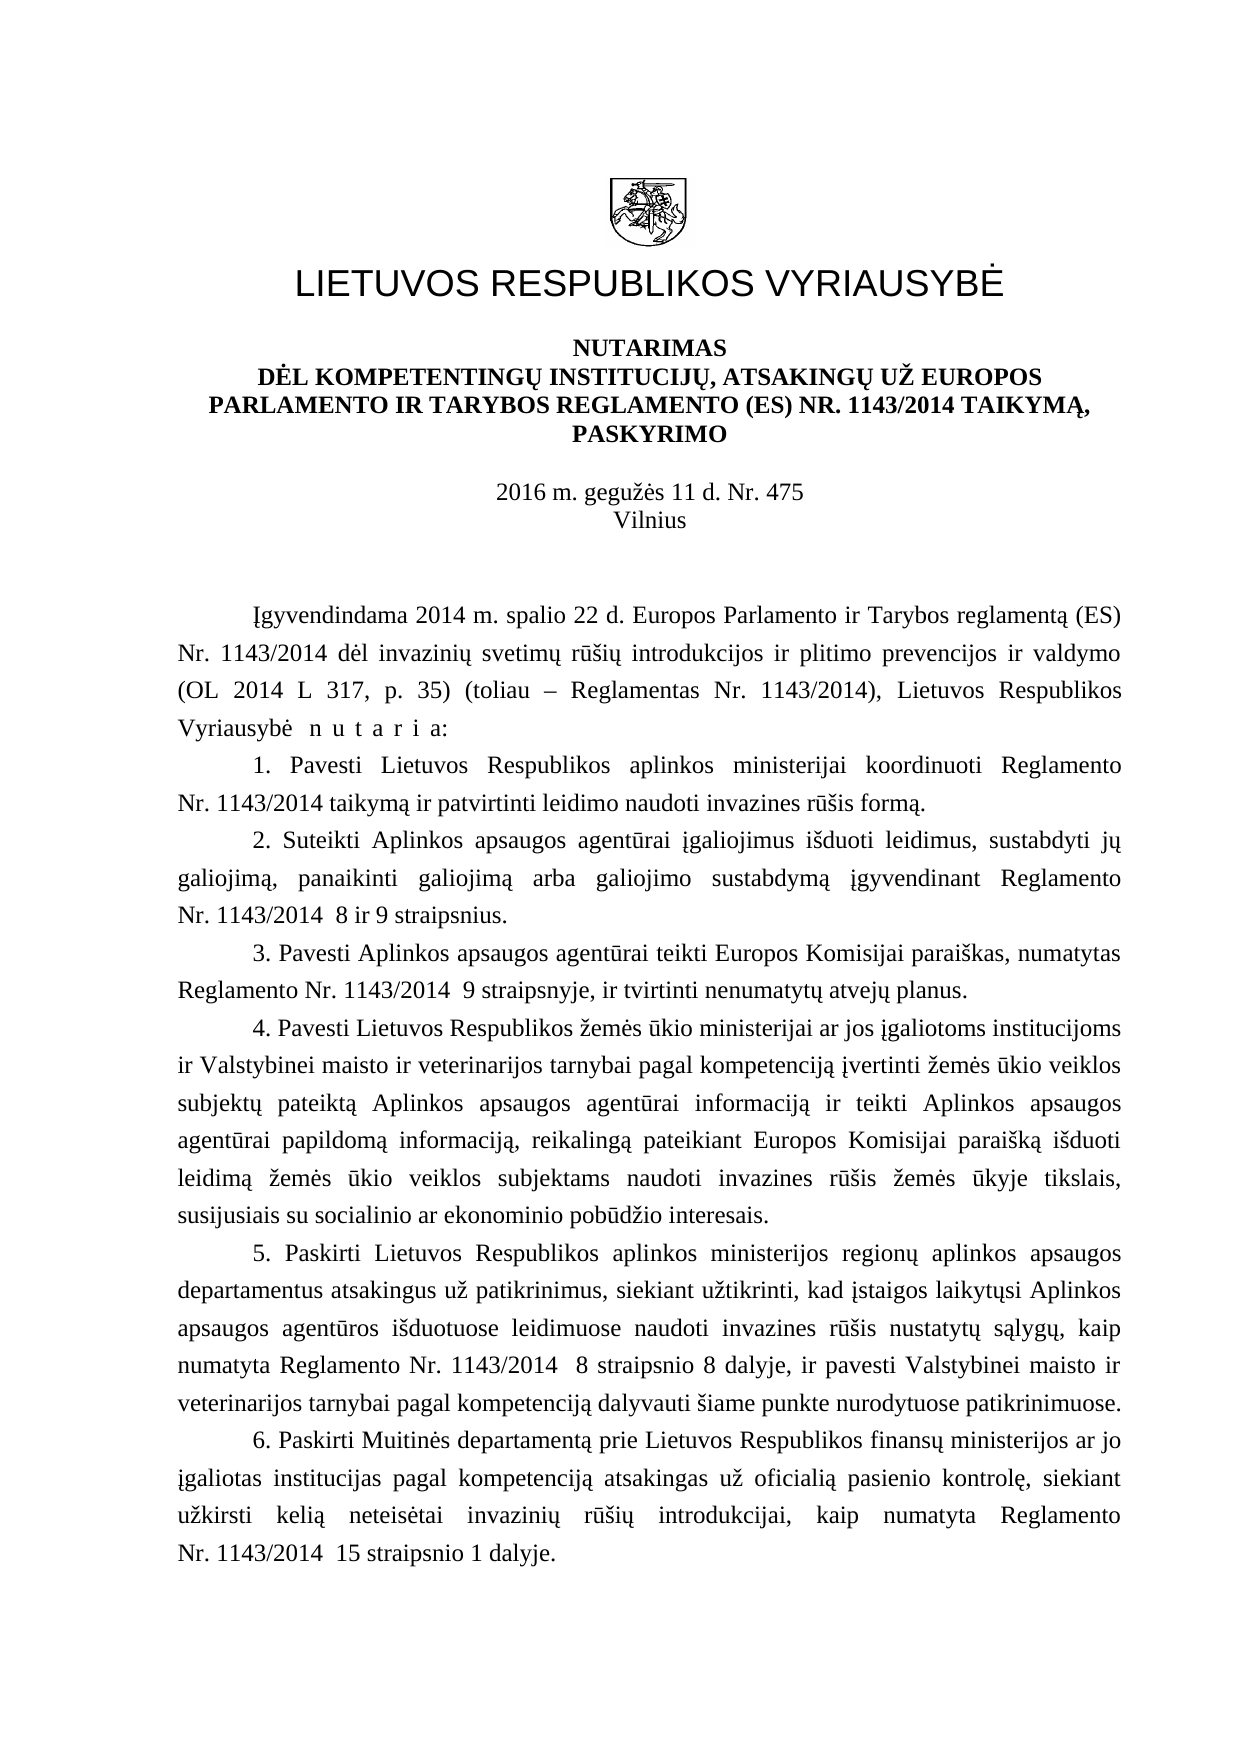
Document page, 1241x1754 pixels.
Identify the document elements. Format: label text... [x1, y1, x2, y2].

text 4. Pavesti Lietuvos Respublikos žemės ūkio ministerijai ar jos įgaliotoms institucijoms ir Valstybinei maisto ir veterinarijos tarnybai pagal kompetenciją įvertinti žemės ūkio veiklos subjektų pateiktą Aplinkos apsaugos agentūrai informaciją ir teikti Aplinkos apsaugos agentūrai papildomą informaciją, reikalingą pateikiant Europos Komisijai paraišką išduoti leidimą žemės ūkio veiklos subjektams naudoti invazines rūšis žemės ūkyje tikslais, susijusiais su socialinio ar ekonominio pobūdžio interesais. [177, 1004, 1122, 1229]
text 6. Paskirti Muitinės departamentą prie Lietuvos Respublikos finansų ministerijos ar jo įgaliotas institucijas pagal kompetenciją atsakingas už oficialią pasienio kontrolę, siekiant užkirsti kelią neteisėtai invazinių rūšių introdukcijai, kaip numatyta Reglamento Nr. 1143/2014 15 straipsnio 1 dalyje. [177, 1417, 1122, 1567]
text 2. Suteikti Aplinkos apsaugos agentūrai įgaliojimus išduoti leidimus, sustabdyti jų galiojimą, panaikinti galiojimą arba galiojimo sustabdymą įgyvendinant Reglamento Nr. 1143/2014 8 ir 9 straipsnius. [177, 817, 1122, 929]
text nutarimas [177, 333, 1122, 362]
text 5. Paskirti Lietuvos Respublikos aplinkos ministerijos regionų aplinkos apsaugos departamentus atsakingus už patikrinimus, siekiant užtikrinti, kad įstaigos laikytųsi Aplinkos apsaugos agentūros išduotuose leidimuose naudoti invazines rūšis nustatytų sąlygų, kaip numatyta Reglamento Nr. 1143/2014 8 straipsnio 8 dalyje, ir pavesti Valstybinei maisto ir veterinarijos tarnybai pagal kompetenciją dalyvauti šiame punkte nurodytuose patikrinimuose. [177, 1229, 1122, 1417]
text Lietuvos Respublikos Vyriausybė [177, 261, 1122, 304]
text Įgyvendindama 2014 m. spalio 22 d. Europos Parlamento ir Tarybos reglamentą (ES) Nr. 1143/2014 dėl invazinių svetimų rūšių introdukcijos ir plitimo prevencijos ir valdymo (OL 2014 L 317, p. 35) (toliau – Reglamentas Nr. 1143/2014), Lietuvos Respublikos Vyriausybė nutaria: [177, 592, 1122, 742]
text Dėl KOMPETENTINGŲ INSTITUCIJŲ, ATSAKINGŲ UŽ EUROPOS PARLAMENTO IR TARYBOS REGLAMENTO (ES) NR. 1143/2014 TAIKYMĄ, PASKYRIMO [177, 362, 1122, 448]
text 2016 m. gegužės 11 d. Nr. 475 Vilnius [177, 477, 1122, 534]
text 3. Pavesti Aplinkos apsaugos agentūrai teikti Europos Komisijai paraiškas, numatytas Reglamento Nr. 1143/2014 9 straipsnyje, ir tvirtinti nenumatytų atvejų planus. [177, 929, 1122, 1004]
text 1. Pavesti Lietuvos Respublikos aplinkos ministerijai koordinuoti Reglamento Nr. 1143/2014 taikymą ir patvirtinti leidimo naudoti invazines rūšis formą. [177, 742, 1122, 817]
